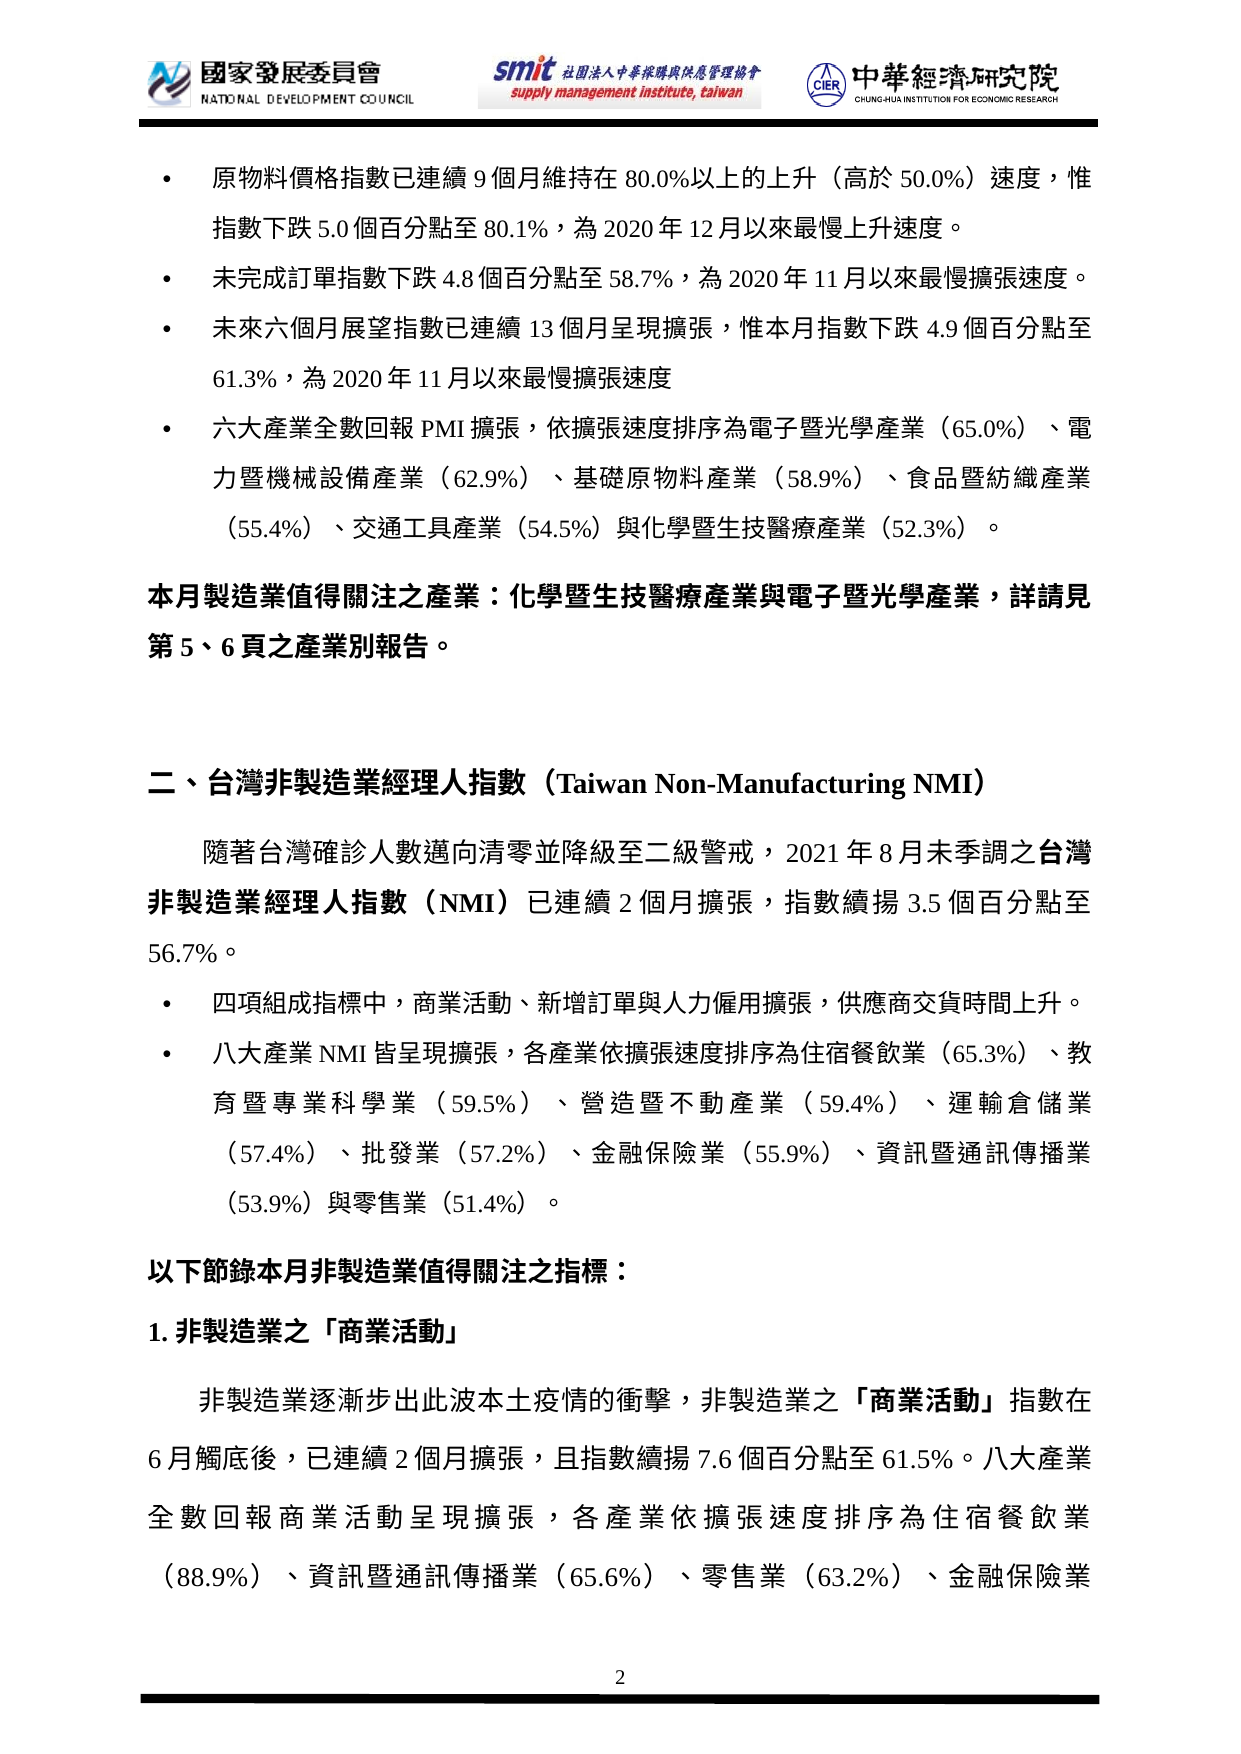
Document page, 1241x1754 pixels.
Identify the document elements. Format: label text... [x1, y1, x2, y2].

list 未來六個月展望指數已連續13個月呈現擴張，惟本月指數下跌4.9個百分點至61.3%，為2020年11月以來最慢擴張速度 [162, 298, 1092, 398]
list 八大產業NMI皆呈現擴張，各產業依擴張速度排序為住宿餐飲業（65.3%）、教育暨專業科學業（59.5%）、營造暨不動產業（59.4%）、運輸倉儲業（57.4%）、批發業（57.2%）、金融保險業（55.9%）、資訊暨通訊傳播業（53.9%）與零售業（51.4%）。 [162, 1023, 1092, 1223]
text 非製造業逐漸步出此波本土疫情的衝擊，非製造業之「商業活動」指數在6月觸底後，已連續2個月擴張，且指數續揚7.6個百分點至61.5%。八大產業全數回報商業活動呈現擴張，各產業依擴張速度排序為住宿餐飲業（88.9%）、資訊暨通訊傳播業（65.6%）、零售業（63.2%）、金融保險業 [148, 1379, 1092, 1594]
picture [477, 52, 762, 109]
text 以下節錄本月非製造業值得關注之指標： [148, 1241, 1092, 1291]
text 本月製造業值得關注之產業：化學暨生技醫療產業與電子暨光學產業，詳請見第5、6頁之產業別報告。 [148, 566, 1092, 666]
list 四項組成指標中，商業活動、新增訂單與人力僱用擴張，供應商交貨時間上升。 [162, 973, 1092, 1023]
picture [147, 49, 436, 123]
list 原物料價格指數已連續9個月維持在80.0%以上的上升（高於50.0%）速度，惟指數下跌5.0個百分點至80.1%，為2020年12月以來最慢上升速度。 [162, 148, 1092, 248]
picture [783, 47, 1092, 124]
text 二、台灣非製造業經理人指數（Taiwan Non-Manufacturing NMI） [148, 754, 1092, 804]
list 未完成訂單指數下跌4.8個百分點至58.7%，為2020年11月以來最慢擴張速度。 [162, 248, 1092, 298]
text 隨著台灣確診人數邁向清零並降級至二級警戒，2021年8月未季調之台灣非製造業經理人指數（NMI）已連續2個月擴張，指數續揚3.5個百分點至56.7%。 [148, 823, 1092, 973]
list 六大產業全數回報PMI擴張，依擴張速度排序為電子暨光學產業（65.0%）、電力暨機械設備產業（62.9%）、基礎原物料產業（58.9%）、食品暨紡織產業（55.4%）、交通工具產業（54.5%）與化學暨生技醫療產業（52.3%）。 [162, 398, 1092, 548]
text 1. 非製造業之「商業活動」 [148, 1310, 1092, 1349]
